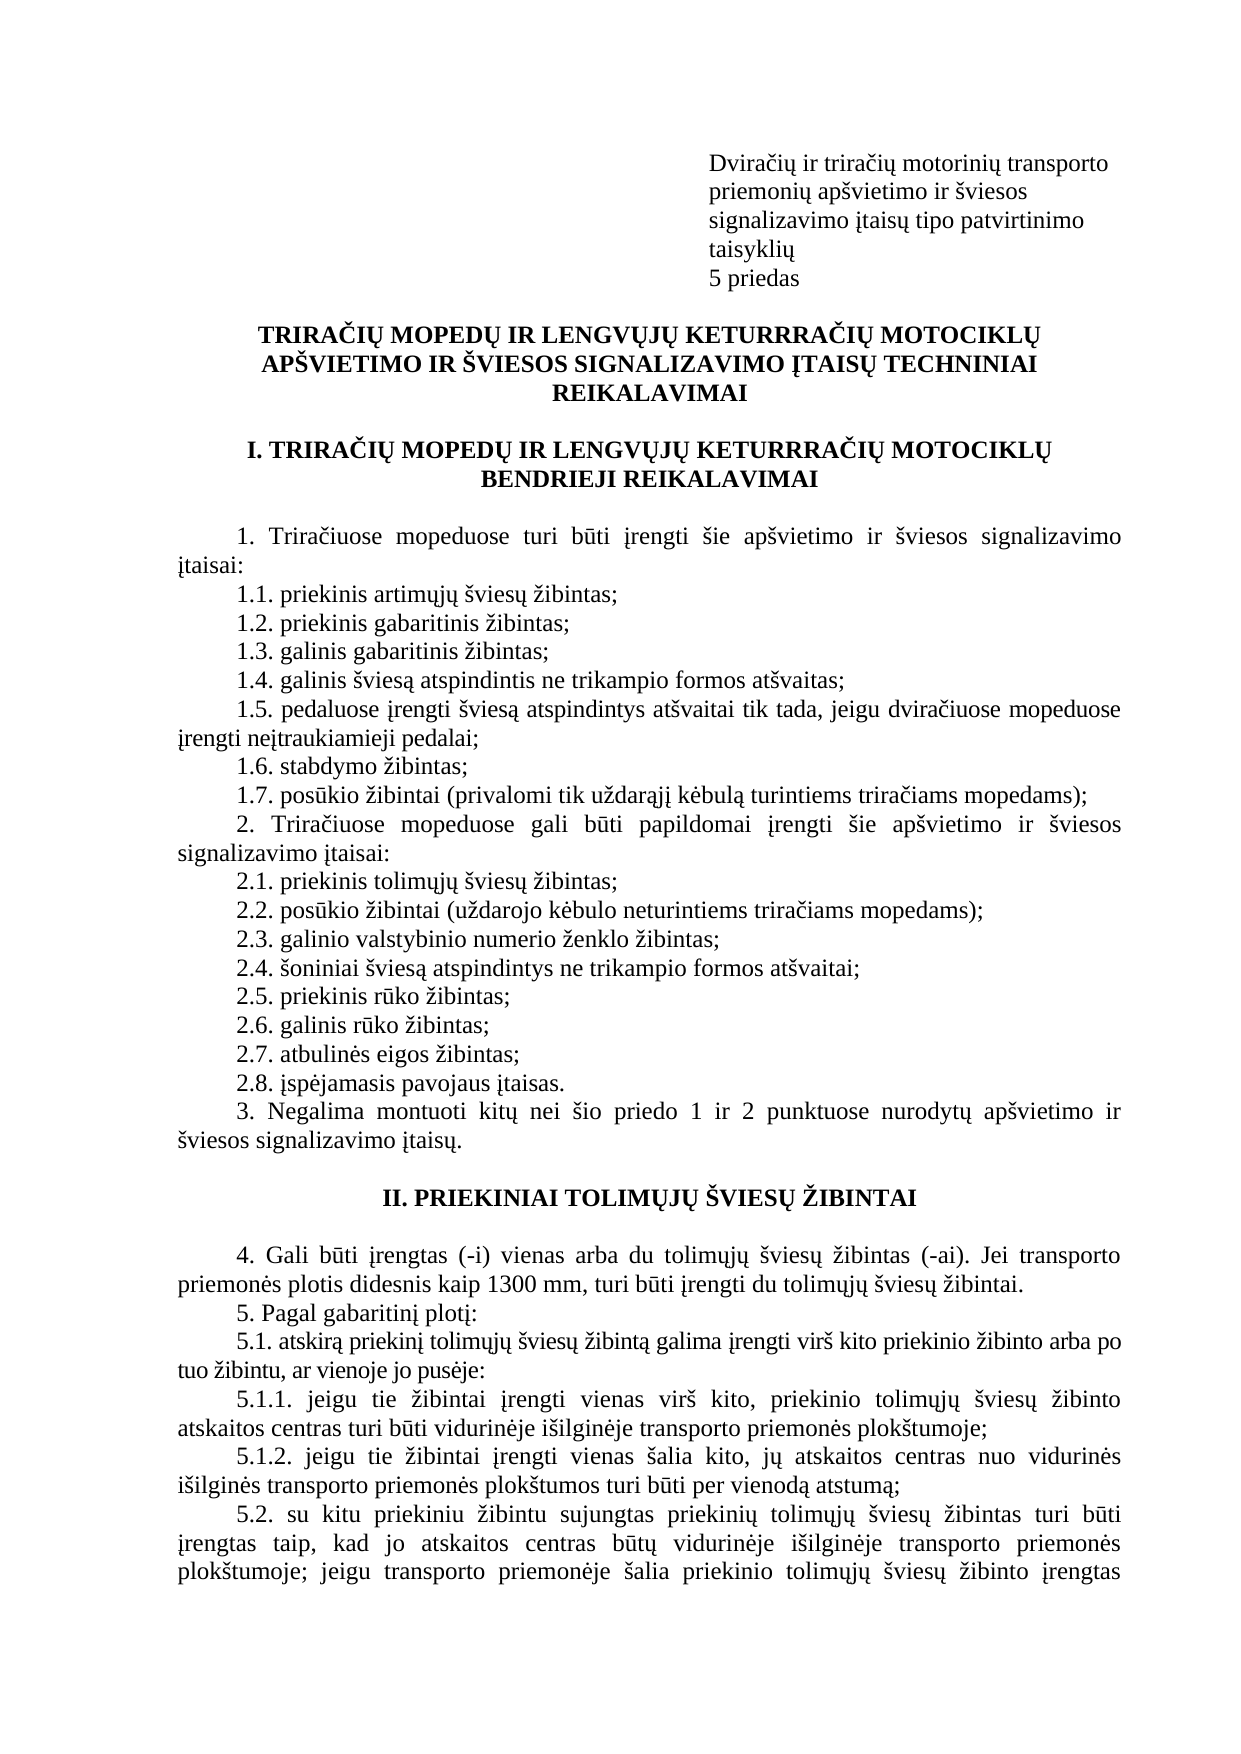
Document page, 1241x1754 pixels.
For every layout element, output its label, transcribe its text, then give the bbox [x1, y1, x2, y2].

text 2.8. įspėjamasis pavojaus įtaisas. [177, 1068, 1122, 1096]
text 1.7. posūkio žibintai (privalomi tik uždarąjį kėbulą turintiems triračiams mopedams); [177, 780, 1122, 809]
text 5.1.2. jeigu tie žibintai įrengti vienas šalia kito, jų atskaitos centras nuo vidurinės išilginės transporto priemonės plokštumos turi būti per vienodą atstumą; [177, 1441, 1122, 1499]
text 1.4. galinis šviesą atspindintis ne trikampio formos atšvaitas; [177, 665, 1122, 694]
text 5 priedas [177, 263, 1122, 291]
text 2.1. priekinis tolimųjų šviesų žibintas; [177, 866, 1122, 895]
text 2.6. galinis rūko žibintas; [177, 1010, 1122, 1039]
text 5.2. su kitu priekiniu žibintu sujungtas priekinių tolimųjų šviesų žibintas turi būti įrengtas taip, kad jo atskaitos centras būtų vidurinėje išilginėje transporto priemonės plokštumoje; jeigu transporto priemonėje šalia priekinio tolimųjų šviesų žibinto įrengtas [177, 1499, 1122, 1585]
text 5.1. atskirą priekinį tolimųjų šviesų žibintą galima įrengti virš kito priekinio žibinto arba po tuo žibintu, ar vienoje jo pusėje: [177, 1326, 1122, 1384]
text 2.2. posūkio žibintai (uždarojo kėbulo neturintiems triračiams mopedams); [177, 895, 1122, 924]
text 3. Negalima montuoti kitų nei šio priedo 1 ir 2 punktuose nurodytų apšvietimo ir šviesos signalizavimo įtaisų. [177, 1096, 1122, 1154]
text taisyklių [177, 234, 1122, 263]
text 1.1. priekinis artimųjų šviesų žibintas; [177, 579, 1122, 608]
text 5. Pagal gabaritinį plotį: [177, 1298, 1122, 1326]
text 2.7. atbulinės eigos žibintas; [177, 1039, 1122, 1068]
text 2. Triračiuose mopeduose gali būti papildomai įrengti šie apšvietimo ir šviesos signalizavimo įtaisai: [177, 809, 1122, 866]
text II. Priekiniai tolimųjų šviesų žibintai [177, 1183, 1122, 1211]
text 2.3. galinio valstybinio numerio ženklo žibintas; [177, 924, 1122, 953]
text Dviračių ir triračių motorinių transporto [177, 148, 1122, 176]
text signalizavimo įtaisų tipo patvirtinimo [177, 205, 1122, 234]
text I. TRIRAČIŲ MOPEDŲ IR LENGVŲJŲ KETURRRAČIŲ MOTOCIKLŲ BENDRIEJI REIKALAVIMAI [177, 435, 1122, 493]
text 1.2. priekinis gabaritinis žibintas; [177, 608, 1122, 636]
text 2.5. priekinis rūko žibintas; [177, 981, 1122, 1010]
text priemonių apšvietimo ir šviesos [177, 176, 1122, 205]
text 4. Gali būti įrengtas (-i) vienas arba du tolimųjų šviesų žibintas (-ai). Jei transporto priemonės plotis didesnis kaip 1300 mm, turi būti įrengti du tolimųjų šviesų žibintai. [177, 1240, 1122, 1298]
text 5.1.1. jeigu tie žibintai įrengti vienas virš kito, priekinio tolimųjų šviesų žibinto atskaitos centras turi būti vidurinėje išilginėje transporto priemonės plokštumoje; [177, 1384, 1122, 1441]
text 1.3. galinis gabaritinis žibintas; [177, 636, 1122, 665]
text 1.6. stabdymo žibintas; [177, 751, 1122, 780]
text 2.4. šoniniai šviesą atspindintys ne trikampio formos atšvaitai; [177, 953, 1122, 981]
text 1. Triračiuose mopeduose turi būti įrengti šie apšvietimo ir šviesos signalizavimo įtaisai: [177, 521, 1122, 579]
text 1.5. pedaluose įrengti šviesą atspindintys atšvaitai tik tada, jeigu dviračiuose mopeduose įrengti neįtraukiamieji pedalai; [177, 694, 1122, 751]
text TRIRAČIŲ MOPEDŲ IR LENGVŲJŲ KETURRRAČIŲ MOTOCIKLŲ APŠVIETIMO IR ŠVIESOS SIGNALIZAVIMO ĮTAISŲ TECHNINIAI REIKALAVIMAI [177, 320, 1122, 406]
